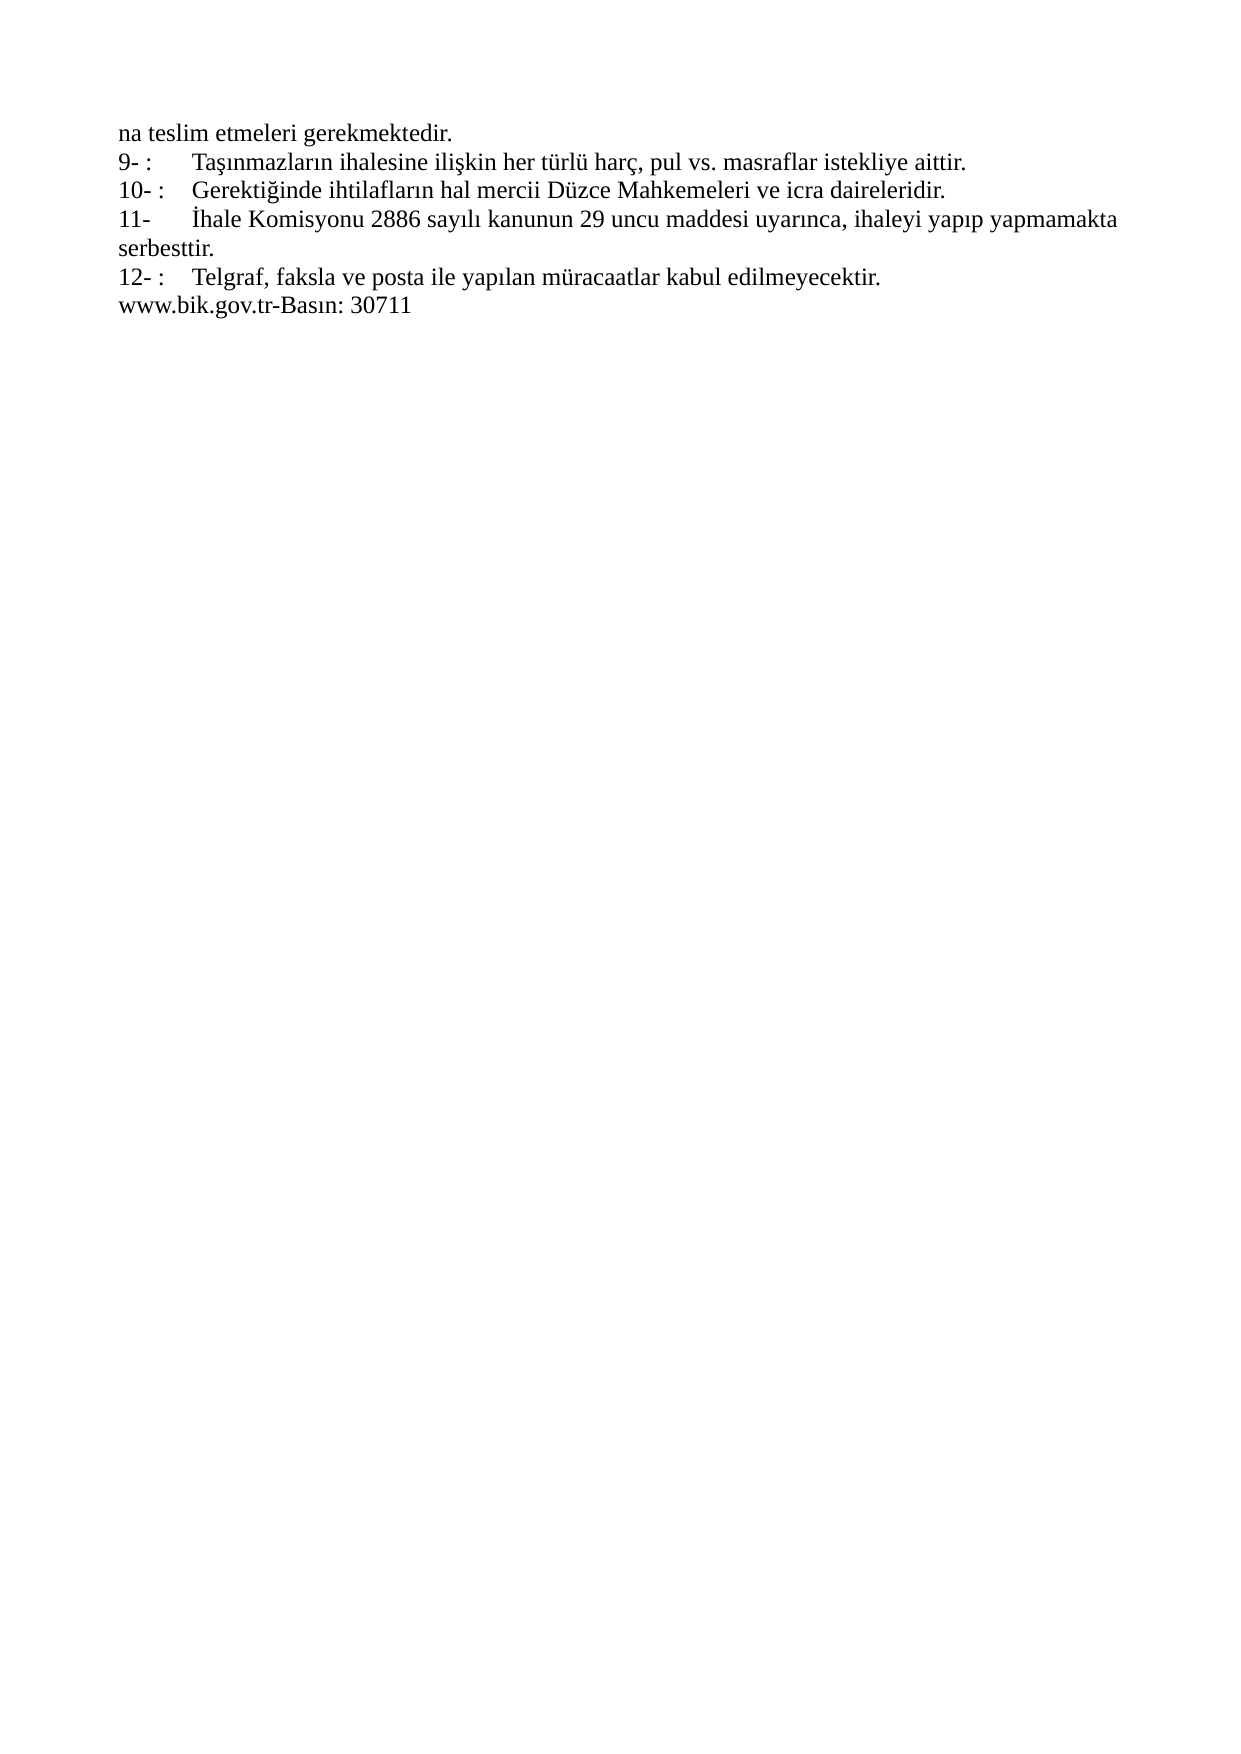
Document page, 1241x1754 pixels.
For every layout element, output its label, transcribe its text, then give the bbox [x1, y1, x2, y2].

text 12- : Telgraf, faksla ve posta ile yapılan müracaatlar kabul edilmeyecektir. [118, 262, 1122, 291]
text www.bik.gov.tr-Basın: 30711 [118, 291, 1122, 319]
text 10- : Gerektiğinde ihtilafların hal mercii Düzce Mahkemeleri ve icra daireleridir. [118, 176, 1122, 204]
text 11- İhale Komisyonu 2886 sayılı kanunun 29 uncu maddesi uyarınca, ihaleyi yapıp yapmamakta serbesttir. [118, 204, 1122, 262]
text na teslim etmeleri gerekmektedir. [118, 118, 1122, 147]
text 9- : Taşınmazların ihalesine ilişkin her türlü harç, pul vs. masraflar istekliye aittir. [118, 147, 1122, 176]
